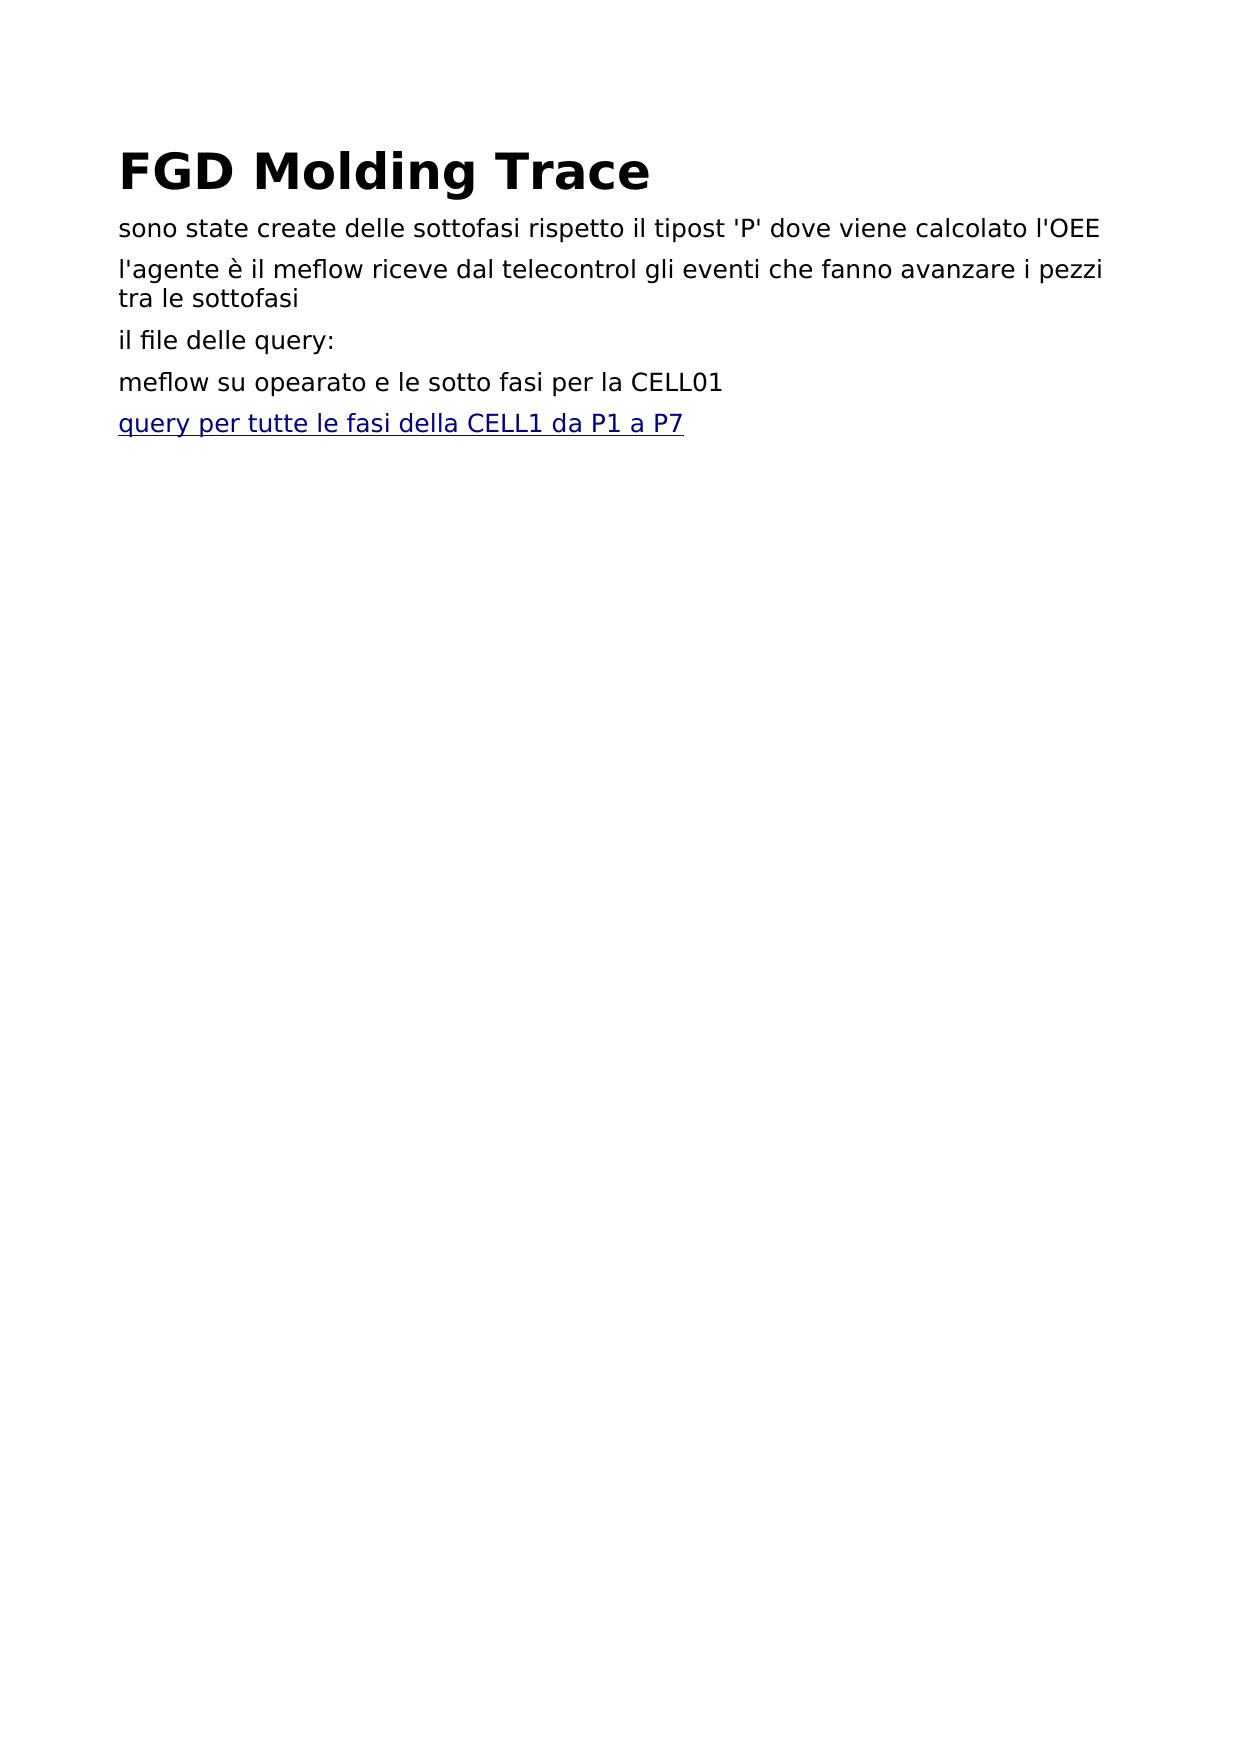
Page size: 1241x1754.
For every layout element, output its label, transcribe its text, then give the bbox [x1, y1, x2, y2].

subtitle FGD Molding Trace [118, 143, 1122, 201]
text l'agente è il meflow riceve dal telecontrol gli eventi che fanno avanzare i pezzi tra le sottofasi [118, 256, 1122, 314]
text sono state create delle sottofasi rispetto il tipost 'P' dove viene calcolato l'OEE [118, 214, 1122, 243]
text meflow su opearato e le sotto fasi per la CELL01 [118, 368, 1122, 397]
text il file delle query: [118, 326, 1122, 356]
text query per tutte le fasi della CELL1 da P1 a P7 [118, 410, 1122, 439]
